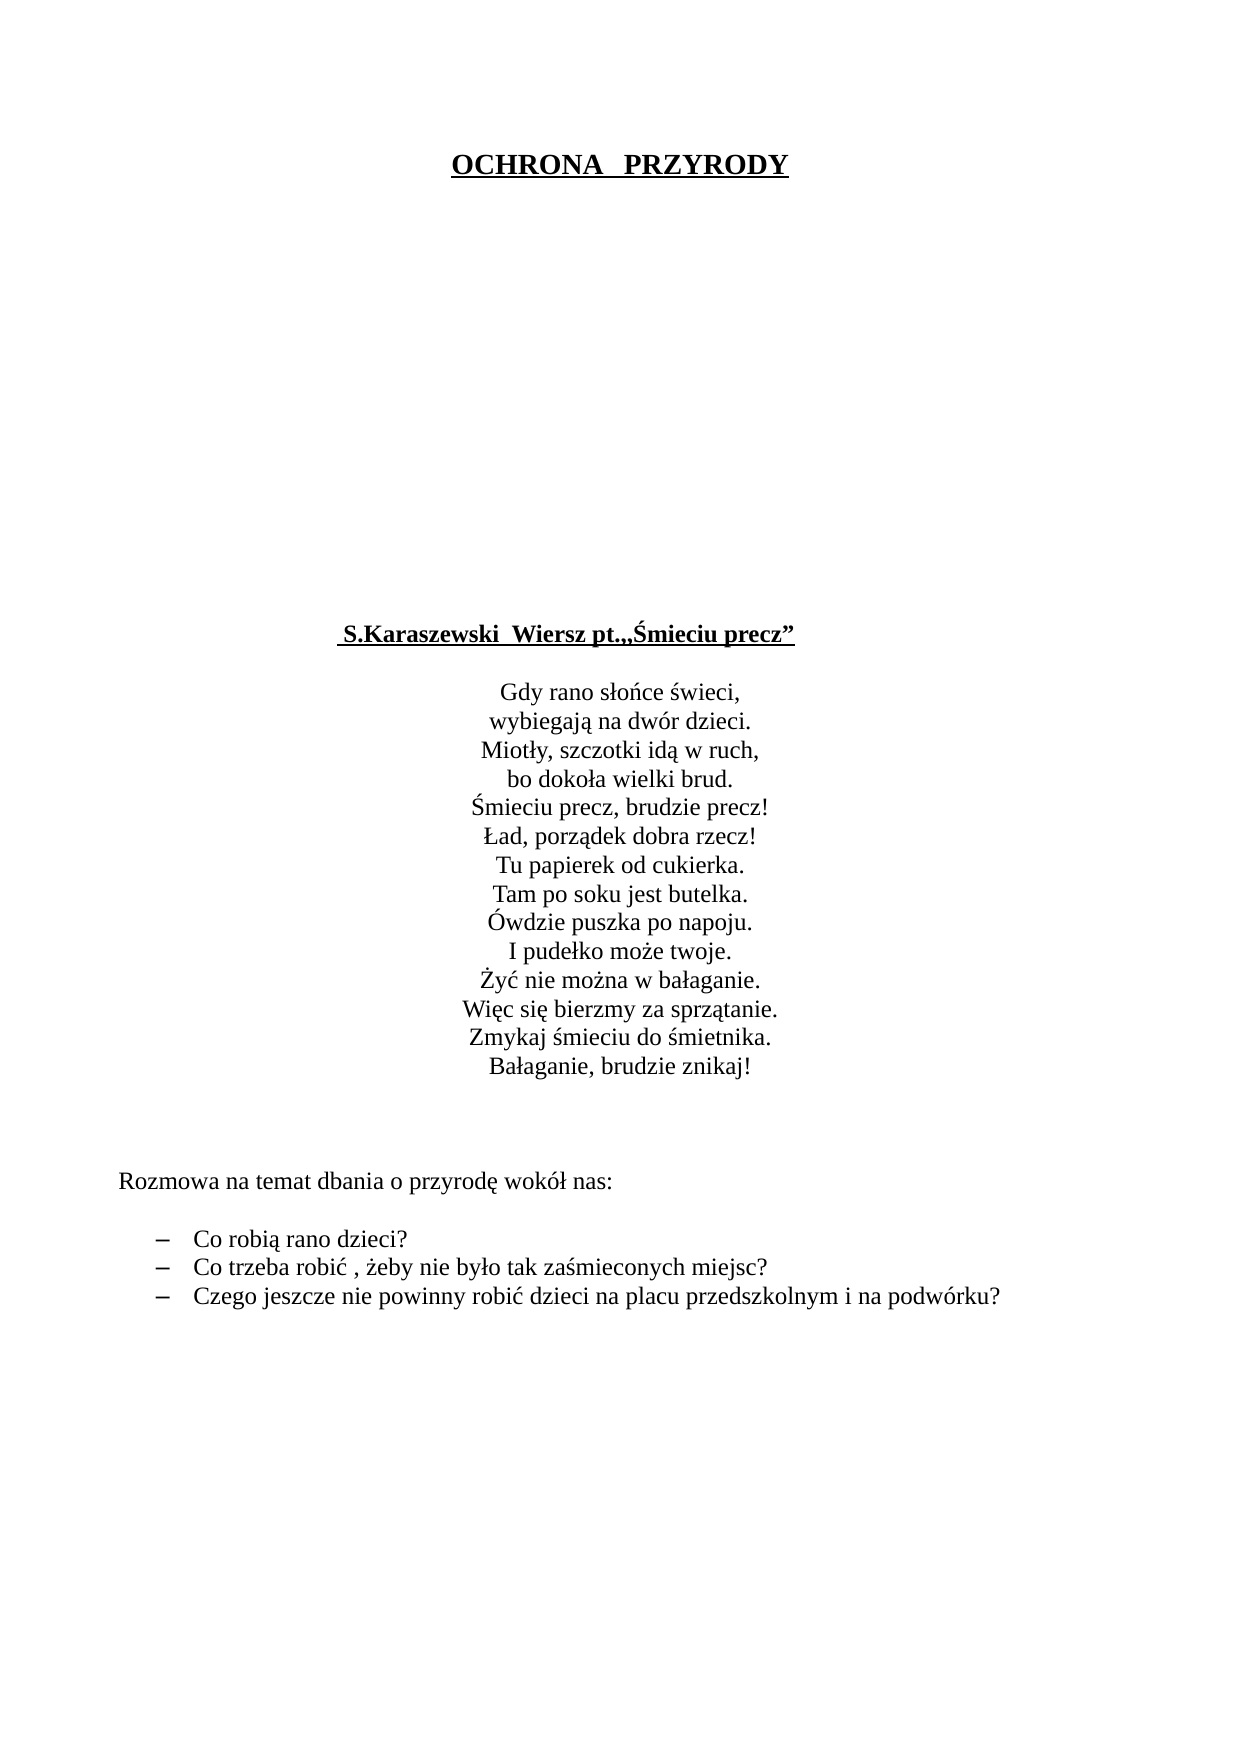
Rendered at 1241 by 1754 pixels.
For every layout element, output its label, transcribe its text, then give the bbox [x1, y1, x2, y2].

text OCHRONA PRZYRODY [118, 147, 1122, 180]
text Rozmowa na temat dbania o przyrodę wokół nas: [118, 1166, 1122, 1195]
list Co robią rano dzieci? [156, 1224, 1122, 1252]
text Gdy rano słońce świeci, wybiegają na dwór dzieci. Miotły, szczotki idą w ruch, bo dokoła wielki brud. Śmieciu precz, brudzie precz! Ład, porządek dobra rzecz! Tu papierek od cukierka. Tam po soku jest butelka. Ówdzie puszka po napoju. I pudełko może twoje. Żyć nie można w bałaganie. Więc się bierzmy za sprzątanie. Zmykaj śmieciu do śmietnika. Bałaganie, brudzie znikaj! [118, 677, 1122, 1080]
list Co trzeba robić , żeby nie było tak zaśmieconych miejsc? [156, 1252, 1122, 1281]
text S.Karaszewski Wiersz pt.,,Śmieciu precz” [118, 590, 1122, 648]
list Czego jeszcze nie powinny robić dzieci na placu przedszkolnym i na podwórku? [156, 1281, 1122, 1310]
